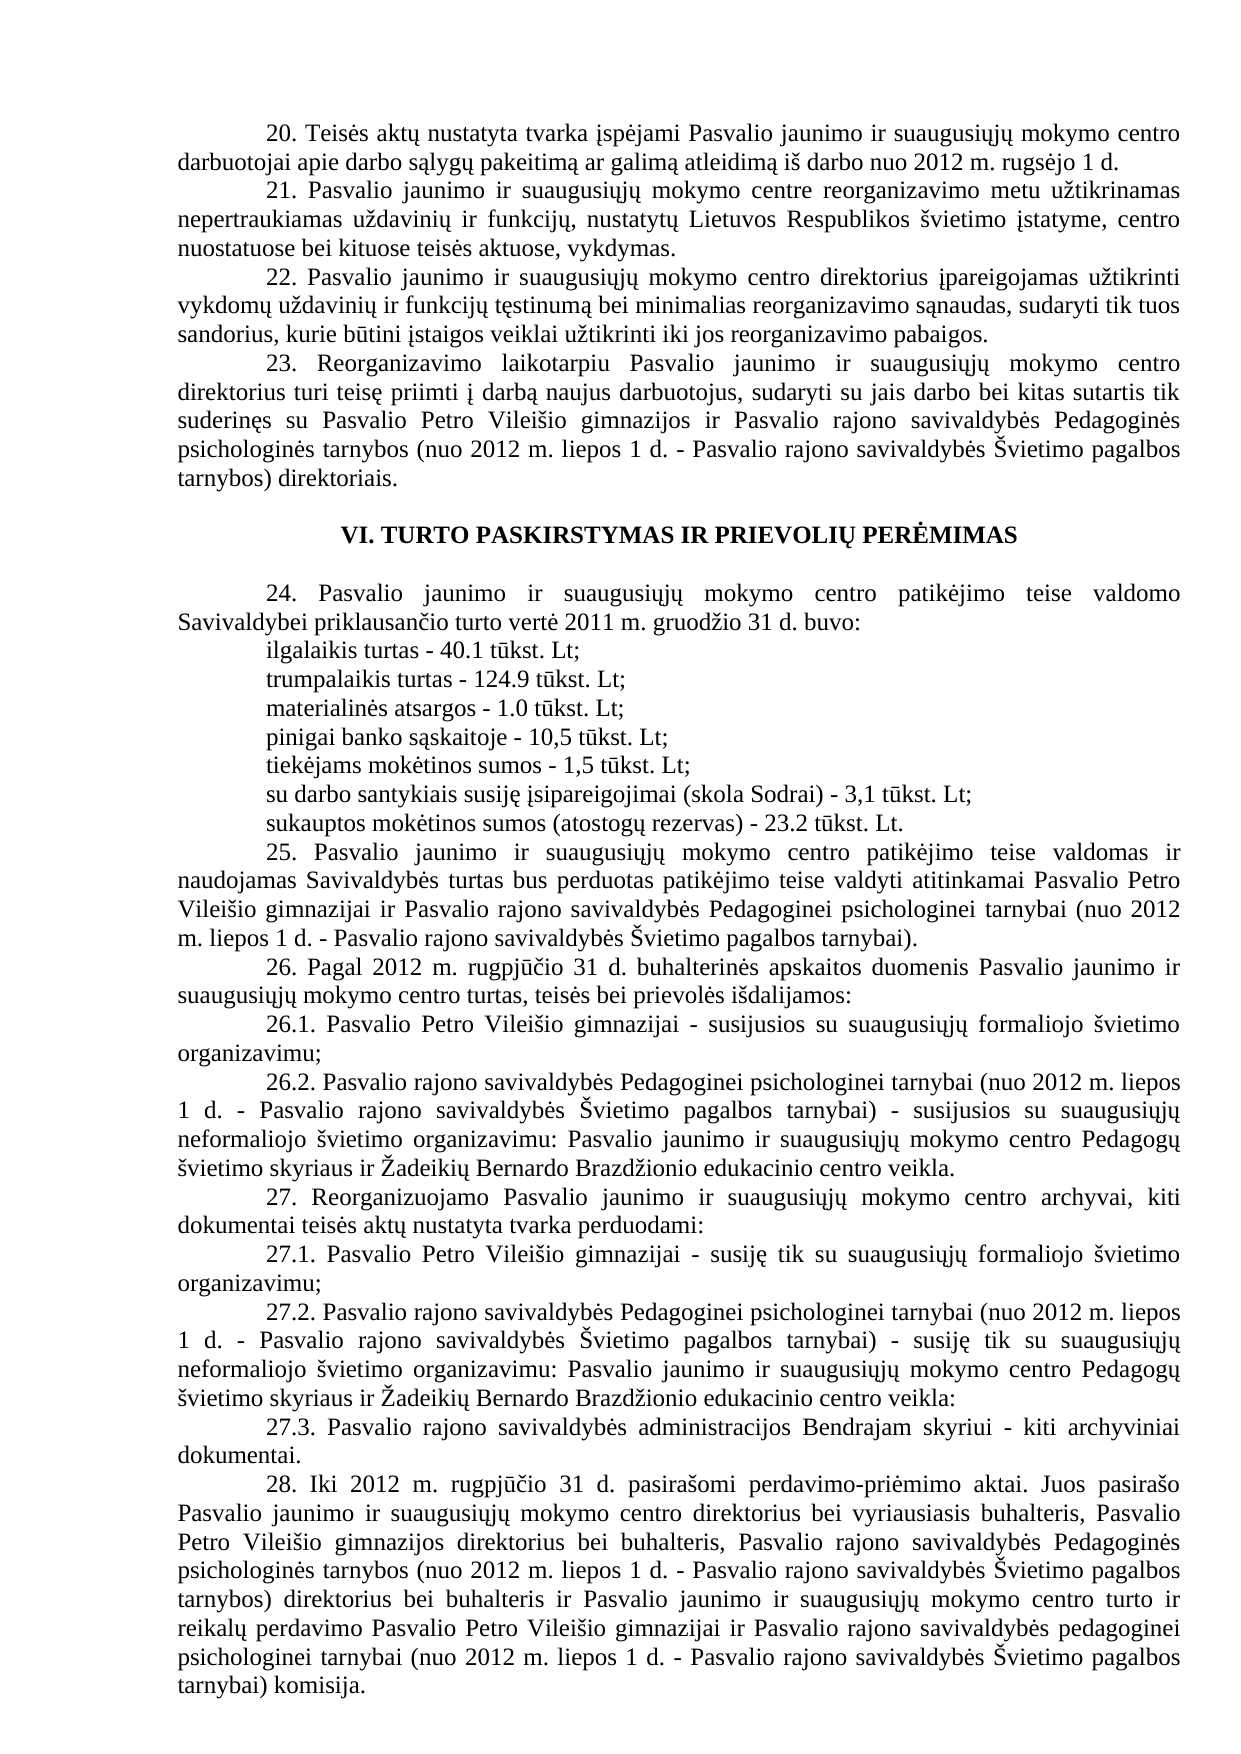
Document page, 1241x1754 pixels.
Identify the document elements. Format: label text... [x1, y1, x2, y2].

text 27.1. Pasvalio Petro Vileišio gimnazijai - susiję tik su suaugusiųjų formaliojo švietimo organizavimu; [177, 1239, 1181, 1297]
text 28. Iki 2012 m. rugpjūčio 31 d. pasirašomi perdavimo-priėmimo aktai. Juos pasirašo Pasvalio jaunimo ir suaugusiųjų mokymo centro direktorius bei vyriausiasis buhalteris, Pasvalio Petro Vileišio gimnazijos direktorius bei buhalteris, Pasvalio rajono savivaldybės Pedagoginės psichologinės tarnybos (nuo 2012 m. liepos 1 d. - Pasvalio rajono savivaldybės Švietimo pagalbos tarnybos) direktorius bei buhalteris ir Pasvalio jaunimo ir suaugusiųjų mokymo centro turto ir reikalų perdavimo Pasvalio Petro Vileišio gimnazijai ir Pasvalio rajono savivaldybės pedagoginei psichologinei tarnybai (nuo 2012 m. liepos 1 d. - Pasvalio rajono savivaldybės Švietimo pagalbos tarnybai) komisija. [177, 1469, 1181, 1699]
text 22. Pasvalio jaunimo ir suaugusiųjų mokymo centro direktorius įpareigojamas užtikrinti vykdomų uždavinių ir funkcijų tęstinumą bei minimalias reorganizavimo sąnaudas, sudaryti tik tuos sandorius, kurie būtini įstaigos veiklai užtikrinti iki jos reorganizavimo pabaigos. [177, 262, 1181, 348]
text sukauptos mokėtinos sumos (atostogų rezervas) - 23.2 tūkst. Lt. [177, 808, 1181, 837]
text 23. Reorganizavimo laikotarpiu Pasvalio jaunimo ir suaugusiųjų mokymo centro direktorius turi teisę priimti į darbą naujus darbuotojus, sudaryti su jais darbo bei kitas sutartis tik suderinęs su Pasvalio Petro Vileišio gimnazijos ir Pasvalio rajono savivaldybės Pedagoginės psichologinės tarnybos (nuo 2012 m. liepos 1 d. - Pasvalio rajono savivaldybės Švietimo pagalbos tarnybos) direktoriais. [177, 348, 1181, 492]
text 27.3. Pasvalio rajono savivaldybės administracijos Bendrajam skyriui - kiti archyviniai dokumentai. [177, 1412, 1181, 1469]
text pinigai banko sąskaitoje - 10,5 tūkst. Lt; [177, 722, 1181, 751]
text VI. TURTO PASKIRSTYMAS IR PRIEVOLIŲ PERĖMIMAS [177, 521, 1181, 549]
text 20. Teisės aktų nustatyta tvarka įspėjami Pasvalio jaunimo ir suaugusiųjų mokymo centro darbuotojai apie darbo sąlygų pakeitimą ar galimą atleidimą iš darbo nuo 2012 m. rugsėjo 1 d. [177, 118, 1181, 176]
text 27. Reorganizuojamo Pasvalio jaunimo ir suaugusiųjų mokymo centro archyvai, kiti dokumentai teisės aktų nustatyta tvarka perduodami: [177, 1182, 1181, 1239]
text 26.1. Pasvalio Petro Vileišio gimnazijai - susijusios su suaugusiųjų formaliojo švietimo organizavimu; [177, 1009, 1181, 1067]
text tiekėjams mokėtinos sumos - 1,5 tūkst. Lt; [177, 751, 1181, 779]
text su darbo santykiais susiję įsipareigojimai (skola Sodrai) - 3,1 tūkst. Lt; [177, 779, 1181, 808]
text ilgalaikis turtas - 40.1 tūkst. Lt; [177, 636, 1181, 664]
text 24. Pasvalio jaunimo ir suaugusiųjų mokymo centro patikėjimo teise valdomo Savivaldybei priklausančio turto vertė 2011 m. gruodžio 31 d. buvo: [177, 578, 1181, 636]
text 25. Pasvalio jaunimo ir suaugusiųjų mokymo centro patikėjimo teise valdomas ir naudojamas Savivaldybės turtas bus perduotas patikėjimo teise valdyti atitinkamai Pasvalio Petro Vileišio gimnazijai ir Pasvalio rajono savivaldybės Pedagoginei psichologinei tarnybai (nuo 2012 m. liepos 1 d. - Pasvalio rajono savivaldybės Švietimo pagalbos tarnybai). [177, 837, 1181, 952]
text 27.2. Pasvalio rajono savivaldybės Pedagoginei psichologinei tarnybai (nuo 2012 m. liepos 1 d. - Pasvalio rajono savivaldybės Švietimo pagalbos tarnybai) - susiję tik su suaugusiųjų neformaliojo švietimo organizavimu: Pasvalio jaunimo ir suaugusiųjų mokymo centro Pedagogų švietimo skyriaus ir Žadeikių Bernardo Brazdžionio edukacinio centro veikla: [177, 1297, 1181, 1412]
text 26.2. Pasvalio rajono savivaldybės Pedagoginei psichologinei tarnybai (nuo 2012 m. liepos 1 d. - Pasvalio rajono savivaldybės Švietimo pagalbos tarnybai) - susijusios su suaugusiųjų neformaliojo švietimo organizavimu: Pasvalio jaunimo ir suaugusiųjų mokymo centro Pedagogų švietimo skyriaus ir Žadeikių Bernardo Brazdžionio edukacinio centro veikla. [177, 1067, 1181, 1182]
text trumpalaikis turtas - 124.9 tūkst. Lt; [177, 664, 1181, 693]
text 26. Pagal 2012 m. rugpjūčio 31 d. buhalterinės apskaitos duomenis Pasvalio jaunimo ir suaugusiųjų mokymo centro turtas, teisės bei prievolės išdalijamos: [177, 952, 1181, 1009]
text 21. Pasvalio jaunimo ir suaugusiųjų mokymo centre reorganizavimo metu užtikrinamas nepertraukiamas uždavinių ir funkcijų, nustatytų Lietuvos Respublikos švietimo įstatyme, centro nuostatuose bei kituose teisės aktuose, vykdymas. [177, 176, 1181, 262]
text materialinės atsargos - 1.0 tūkst. Lt; [177, 693, 1181, 722]
